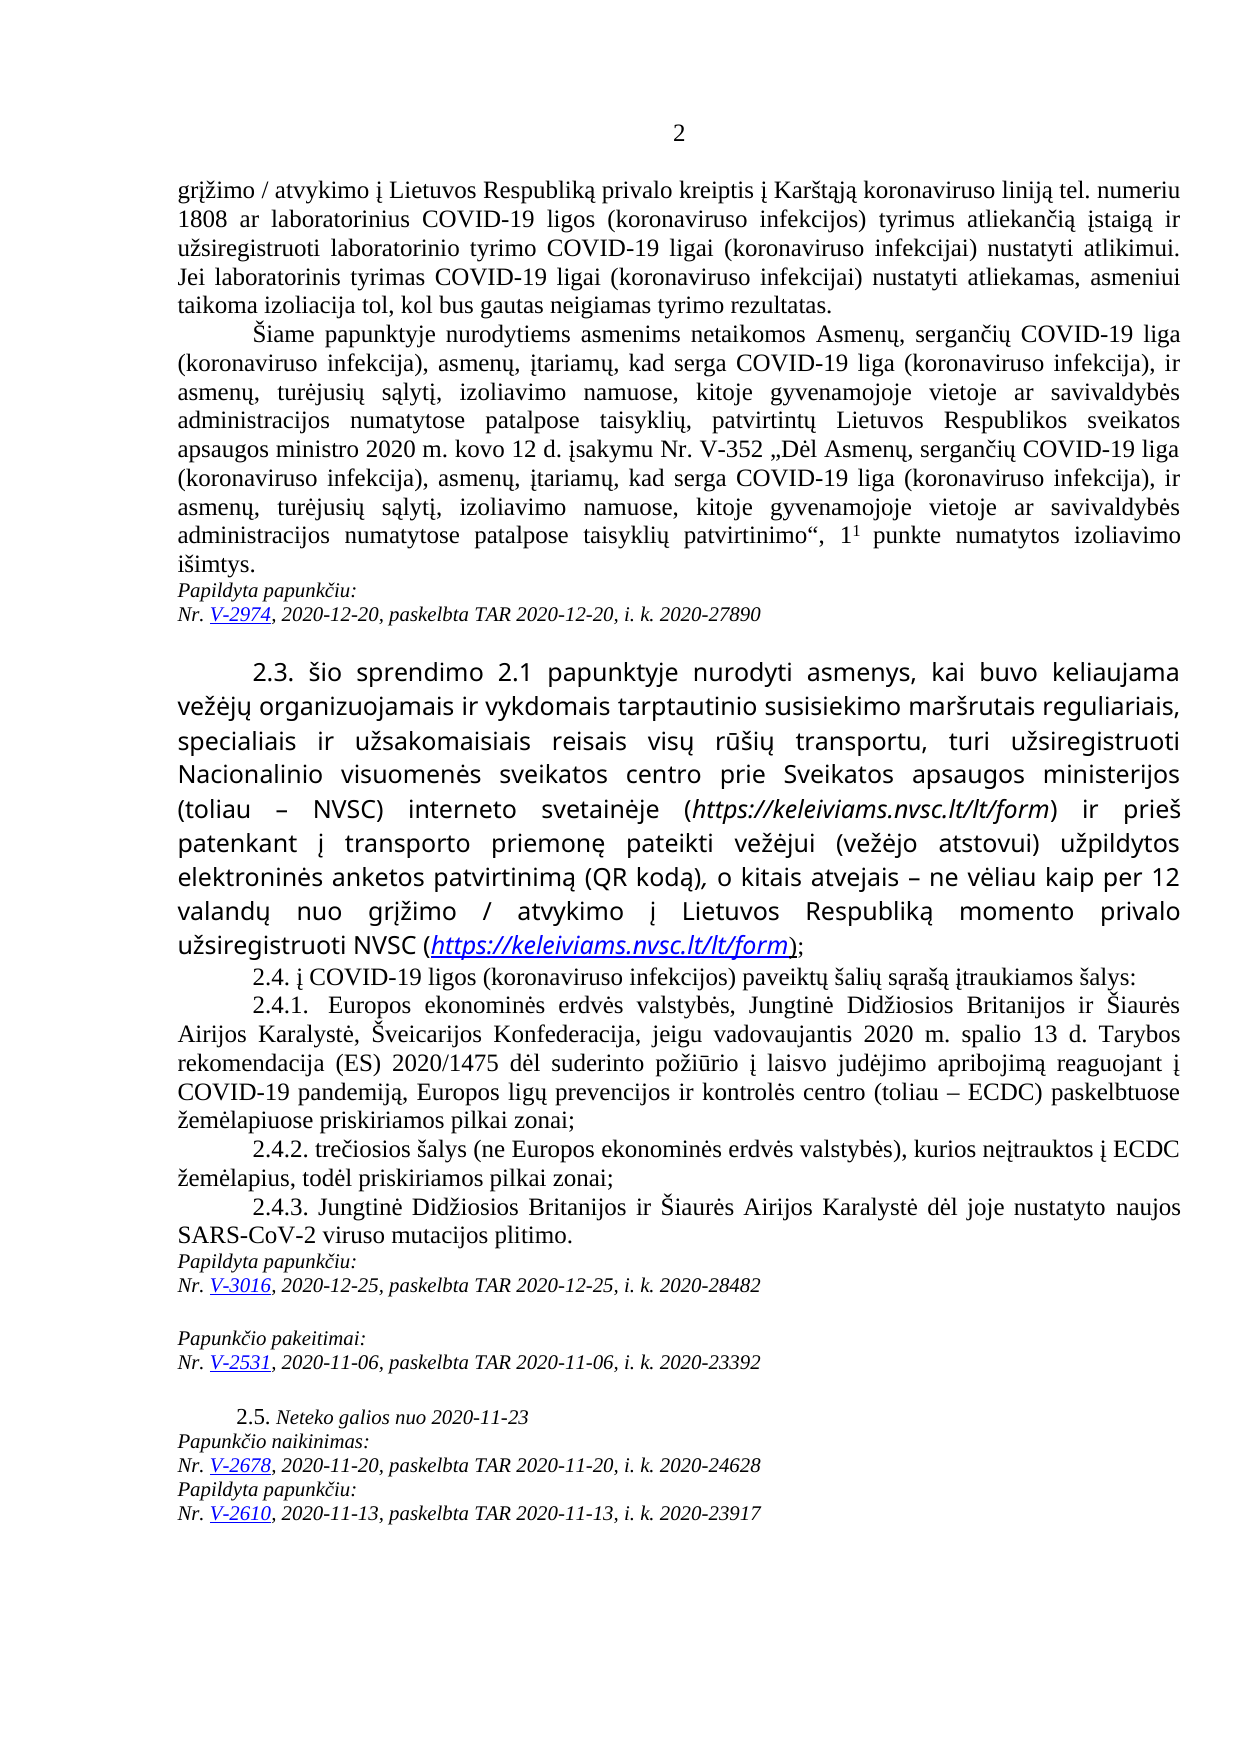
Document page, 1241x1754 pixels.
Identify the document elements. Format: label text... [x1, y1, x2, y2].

text 2.5. Neteko galios nuo 2020-11-23 [177, 1403, 1181, 1429]
text Nr. V-2610, 2020-11-13, paskelbta TAR 2020-11-13, i. k. 2020-23917 [177, 1501, 1181, 1525]
text 2.4.1. Europos ekonominės erdvės valstybės, Jungtinė Didžiosios Britanijos ir Šiaurės Airijos Karalystė, Šveicarijos Konfederacija, jeigu vadovaujantis 2020 m. spalio 13 d. Tarybos rekomendacija (ES) 2020/1475 dėl suderinto požiūrio į laisvo judėjimo apribojimą reaguojant į COVID-19 pandemiją, Europos ligų prevencijos ir kontrolės centro (toliau – ECDC) paskelbtuose žemėlapiuose priskiriamos pilkai zonai; [177, 990, 1181, 1134]
text Papildyta papunkčiu: [177, 578, 1181, 602]
text Nr. V-2678, 2020-11-20, paskelbta TAR 2020-11-20, i. k. 2020-24628 [177, 1453, 1181, 1477]
text Papunkčio naikinimas: [177, 1429, 1181, 1453]
text Papunkčio pakeitimai: [177, 1326, 1181, 1350]
text Papildyta papunkčiu: [177, 1477, 1181, 1501]
text Nr. V-3016, 2020-12-25, paskelbta TAR 2020-12-25, i. k. 2020-28482 [177, 1273, 1181, 1297]
text 2.4. į COVID-19 ligos (koronaviruso infekcijos) paveiktų šalių sąrašą įtraukiamos šalys: [177, 962, 1181, 990]
text 2.4.2. trečiosios šalys (ne Europos ekonominės erdvės valstybės), kurios neįtrauktos į ECDC žemėlapius, todėl priskiriamos pilkai zonai; [177, 1134, 1181, 1192]
text 2.4.3. Jungtinė Didžiosios Britanijos ir Šiaurės Airijos Karalystė dėl joje nustatyto naujos SARS-CoV-2 viruso mutacijos plitimo. [177, 1192, 1181, 1249]
text Nr. V-2974, 2020-12-20, paskelbta TAR 2020-12-20, i. k. 2020-27890 [177, 602, 1181, 626]
text Nr. V-2531, 2020-11-06, paskelbta TAR 2020-11-06, i. k. 2020-23392 [177, 1350, 1181, 1374]
text Papildyta papunkčiu: [177, 1249, 1181, 1273]
text grįžimo / atvykimo į Lietuvos Respubliką privalo kreiptis į Karštąją koronaviruso liniją tel. numeriu 1808 ar laboratorinius COVID-19 ligos (koronaviruso infekcijos) tyrimus atliekančią įstaigą ir užsiregistruoti laboratorinio tyrimo COVID-19 ligai (koronaviruso infekcijai) nustatyti atlikimui. Jei laboratorinis tyrimas COVID-19 ligai (koronaviruso infekcijai) nustatyti atliekamas, asmeniui taikoma izoliacija tol, kol bus gautas neigiamas tyrimo rezultatas. [177, 176, 1181, 319]
text 2.3. šio sprendimo 2.1 papunktyje nurodyti asmenys, kai buvo keliaujama vežėjų organizuojamais ir vykdomais tarptautinio susisiekimo maršrutais reguliariais, specialiais ir užsakomaisiais reisais visų rūšių transportu, turi užsiregistruoti Nacionalinio visuomenės sveikatos centro prie Sveikatos apsaugos ministerijos (toliau – NVSC) interneto svetainėje (https://keleiviams.nvsc.lt/lt/form) ir prieš patenkant į transporto priemonę pateikti vežėjui (vežėjo atstovui) užpildytos elektroninės anketos patvirtinimą (QR kodą), o kitais atvejais – ne vėliau kaip per 12 valandų nuo grįžimo / atvykimo į Lietuvos Respubliką momento privalo užsiregistruoti NVSC (https://keleiviams.nvsc.lt/lt/form); [177, 655, 1181, 962]
text Šiame papunktyje nurodytiems asmenims netaikomos Asmenų, sergančių COVID-19 liga (koronaviruso infekcija), asmenų, įtariamų, kad serga COVID-19 liga (koronaviruso infekcija), ir asmenų, turėjusių sąlytį, izoliavimo namuose, kitoje gyvenamojoje vietoje ar savivaldybės administracijos numatytose patalpose taisyklių, patvirtintų Lietuvos Respublikos sveikatos apsaugos ministro 2020 m. kovo 12 d. įsakymu Nr. V-352 „Dėl Asmenų, sergančių COVID-19 liga (koronaviruso infekcija), asmenų, įtariamų, kad serga COVID-19 liga (koronaviruso infekcija), ir asmenų, turėjusių sąlytį, izoliavimo namuose, kitoje gyvenamojoje vietoje ar savivaldybės administracijos numatytose patalpose taisyklių patvirtinimo“, 11 punkte numatytos izoliavimo išimtys. [177, 319, 1181, 578]
